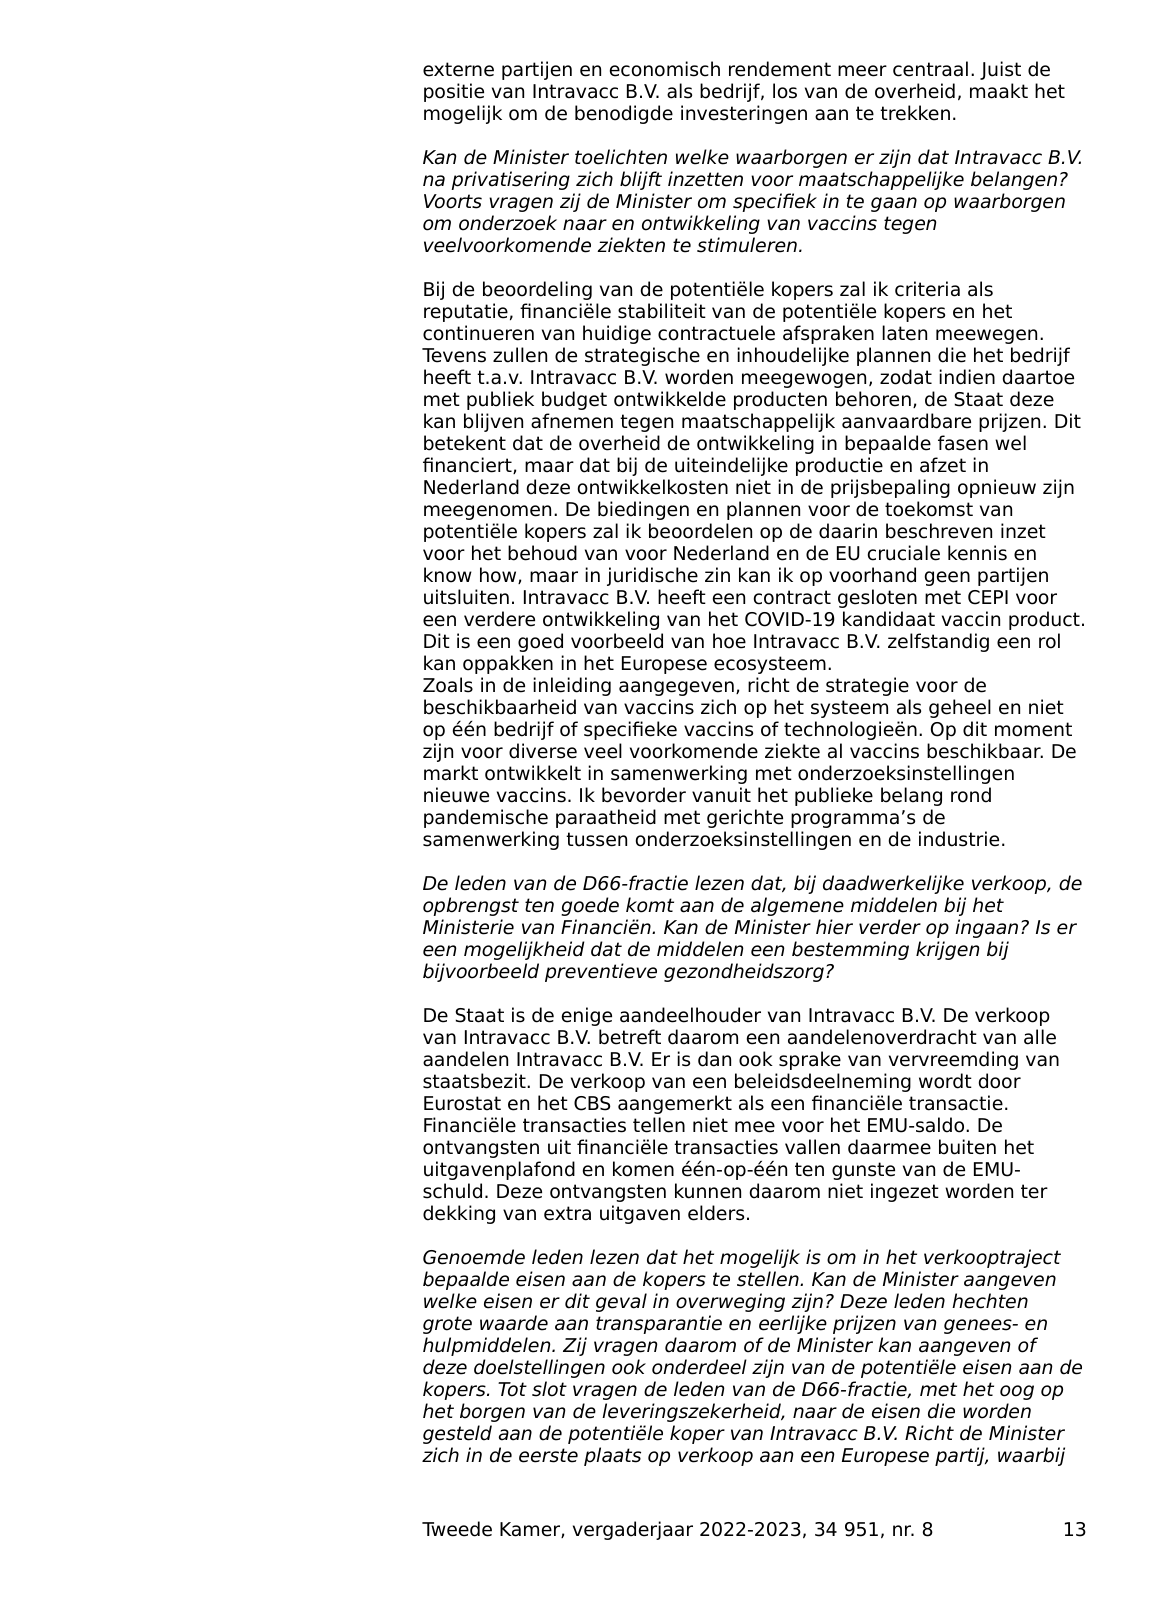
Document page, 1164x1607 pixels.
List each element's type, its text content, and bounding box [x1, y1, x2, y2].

text De leden van de D66-fractie lezen dat, bij daadwerkelijke verkoop, de opbrengst ten goede komt aan de algemene middelen bij het Ministerie van Financiën. Kan de Minister hier verder op ingaan? Is er een mogelijkheid dat de middelen een bestemming krijgen bij bijvoorbeeld preventieve gezondheidszorg? [422, 873, 1087, 983]
text Bij de beoordeling van de potentiële kopers zal ik criteria als reputatie, financiële stabiliteit van de potentiële kopers en het continueren van huidige contractuele afspraken laten meewegen. Tevens zullen de strategische en inhoudelijke plannen die het bedrijf heeft t.a.v. Intravacc B.V. worden meegewogen, zodat indien daartoe met publiek budget ontwikkelde producten behoren, de Staat deze kan blijven afnemen tegen maatschappelijk aanvaardbare prijzen. Dit betekent dat de overheid de ontwikkeling in bepaalde fasen wel financiert, maar dat bij de uiteindelijke productie en afzet in Nederland deze ontwikkelkosten niet in de prijsbepaling opnieuw zijn meegenomen. De biedingen en plannen voor de toekomst van potentiële kopers zal ik beoordelen op de daarin beschreven inzet voor het behoud van voor Nederland en de EU cruciale kennis en know how, maar in juridische zin kan ik op voorhand geen partijen uitsluiten. Intravacc B.V. heeft een contract gesloten met CEPI voor een verdere ontwikkeling van het COVID-19 kandidaat vaccin product. Dit is een goed voorbeeld van hoe Intravacc B.V. zelfstandig een rol kan oppakken in het Europese ecosysteem. [422, 279, 1087, 675]
text Kan de Minister toelichten welke waarborgen er zijn dat Intravacc B.V. na privatisering zich blijft inzetten voor maatschappelijke belangen? Voorts vragen zij de Minister om specifiek in te gaan op waarborgen om onderzoek naar en ontwikkeling van vaccins tegen veelvoorkomende ziekten te stimuleren. [422, 147, 1087, 257]
text Genoemde leden lezen dat het mogelijk is om in het verkooptraject bepaalde eisen aan de kopers te stellen. Kan de Minister aangeven welke eisen er dit geval in overweging zijn? Deze leden hechten grote waarde aan transparantie en eerlijke prijzen van genees- en hulpmiddelen. Zij vragen daarom of de Minister kan aangeven of deze doelstellingen ook onderdeel zijn van de potentiële eisen aan de kopers. Tot slot vragen de leden van de D66-fractie, met het oog op het borgen van de leveringszekerheid, naar de eisen die worden gesteld aan de potentiële koper van Intravacc B.V. Richt de Minister zich in de eerste plaats op verkoop aan een Europese partij, waarbij [422, 1247, 1087, 1467]
text De Staat is de enige aandeelhouder van Intravacc B.V. De verkoop van Intravacc B.V. betreft daarom een aandelenoverdracht van alle aandelen Intravacc B.V. Er is dan ook sprake van vervreemding van staatsbezit. De verkoop van een beleidsdeelneming wordt door Eurostat en het CBS aangemerkt als een financiële transactie. Financiële transacties tellen niet mee voor het EMU-saldo. De ontvangsten uit financiële transacties vallen daarmee buiten het uitgavenplafond en komen één-op-één ten gunste van de EMU-schuld. Deze ontvangsten kunnen daarom niet ingezet worden ter dekking van extra uitgaven elders. [422, 1005, 1087, 1225]
text externe partijen en economisch rendement meer centraal. Juist de positie van Intravacc B.V. als bedrijf, los van de overheid, maakt het mogelijk om de benodigde investeringen aan te trekken. [422, 59, 1087, 125]
text Zoals in de inleiding aangegeven, richt de strategie voor de beschikbaarheid van vaccins zich op het systeem als geheel en niet op één bedrijf of specifieke vaccins of technologieën. Op dit moment zijn voor diverse veel voorkomende ziekte al vaccins beschikbaar. De markt ontwikkelt in samenwerking met onderzoeksinstellingen nieuwe vaccins. Ik bevorder vanuit het publieke belang rond pandemische paraatheid met gerichte programma’s de samenwerking tussen onderzoeksinstellingen en de industrie. [422, 675, 1087, 851]
